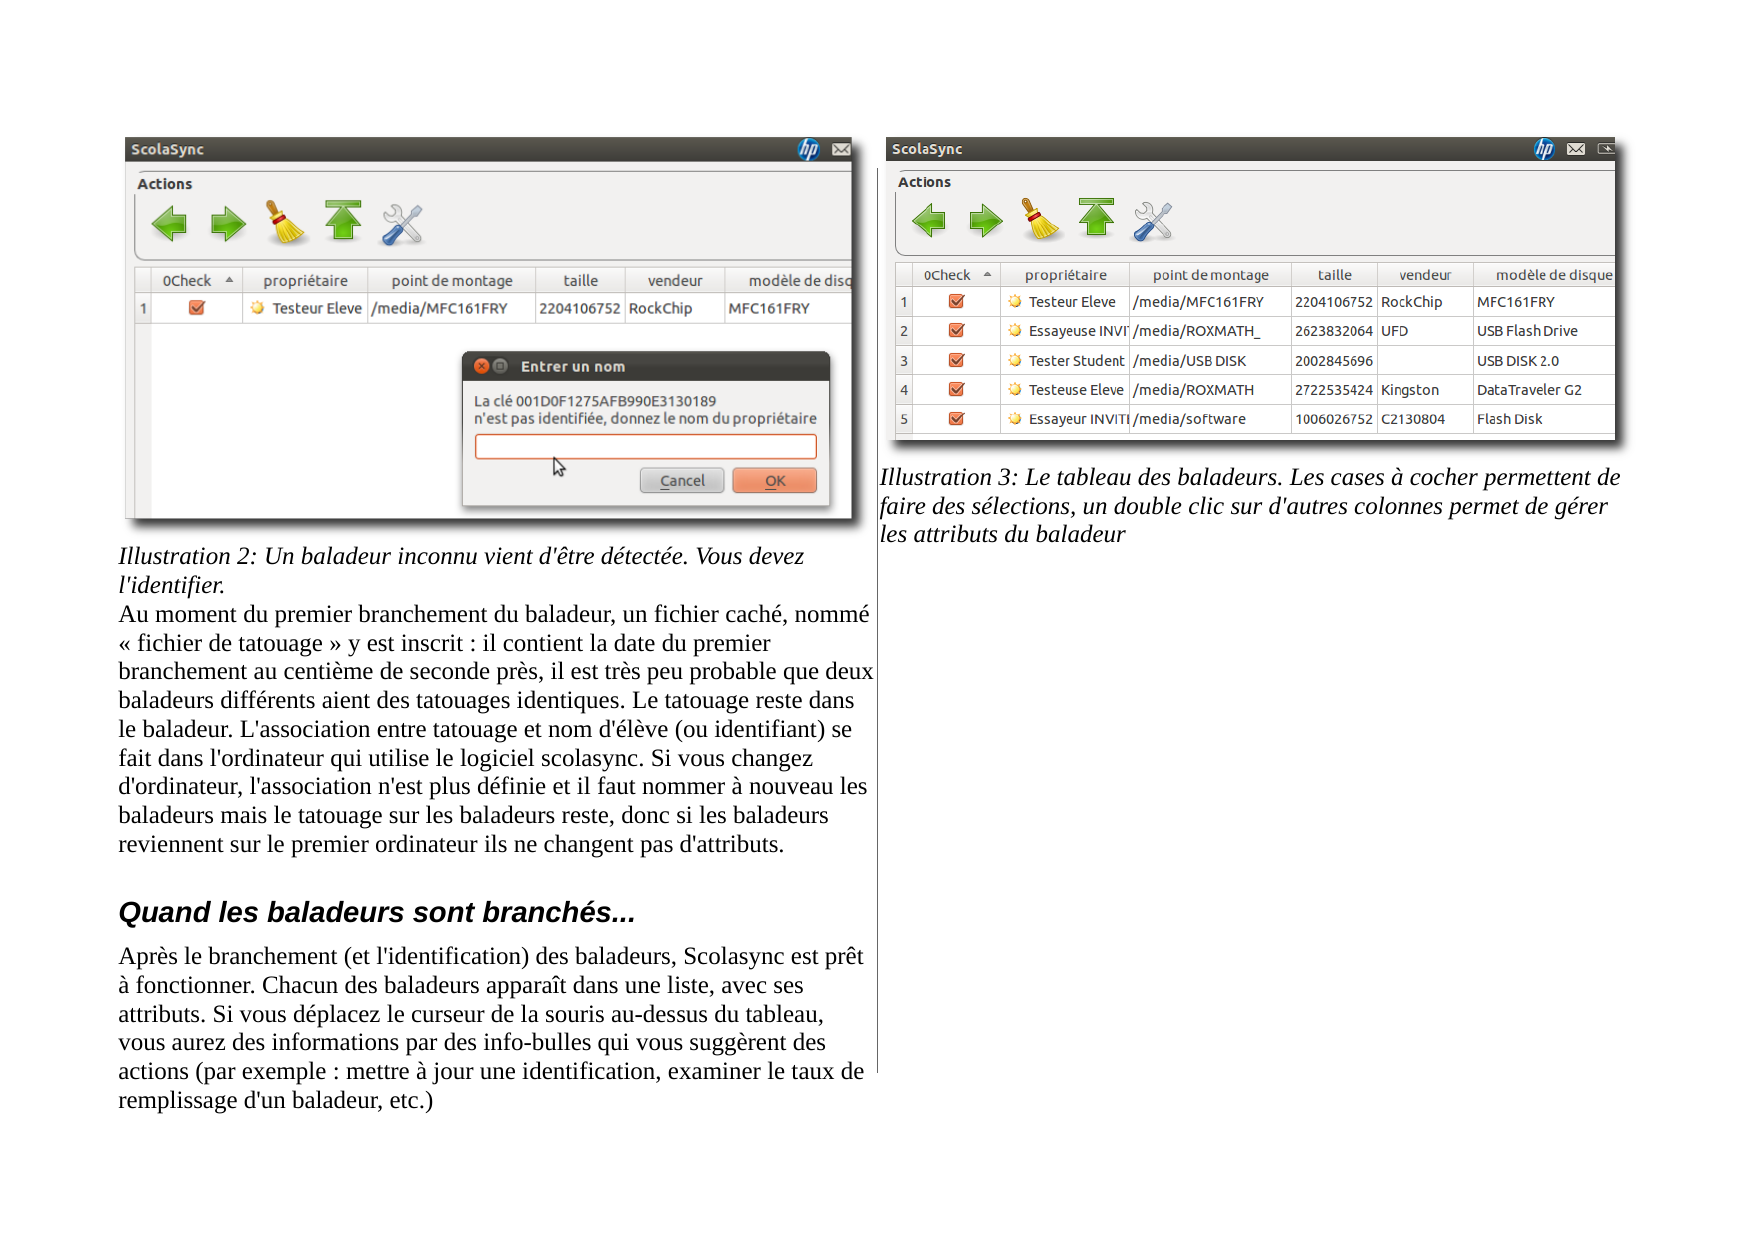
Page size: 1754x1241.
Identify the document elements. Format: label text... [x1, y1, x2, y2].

text Illustration 3: Le tableau des baladeurs. Les cases à cocher permettent de faire des sélections, un double clic sur d'autres colonnes permet de gérer les attributs du baladeur [879, 462, 1636, 548]
picture [879, 130, 1637, 462]
text Illustration 2: Un baladeur inconnu vient d'être détectée. Vous devez l'identifier. [118, 542, 875, 599]
text Au moment du premier branchement du baladeur, un fichier caché, nommé « fichier de tatouage » y est inscrit : il contient la date du premier branchement au centième de seconde près, il est très peu probable que deux baladeurs différents aient des tatouages identiques. Le tatouage reste dans le baladeur. L'association entre tatouage et nom d'élève (ou identifiant) se fait dans l'ordinateur qui utilise le logiciel scolasync. Si vous changez d'ordinateur, l'association n'est plus définie et il faut nommer à nouveau les baladeurs mais le tatouage sur les baladeurs reste, donc si les baladeurs reviennent sur le premier ordinateur ils ne changent pas d'attributs. [118, 599, 875, 858]
subtitle Quand les baladeurs sont branchés... [118, 895, 875, 929]
text Après le branchement (et l'identification) des baladeurs, Scolasync est prêt à fonctionner. Chacun des baladeurs apparaît dans une liste, avec ses attributs. Si vous déplacez le curseur de la souris au-dessus du tableau, vous aurez des informations par des info-bulles qui vous suggèrent des actions (par exemple : mettre à jour une identification, examiner le taux de remplissage d'un baladeur, etc.) [118, 941, 875, 1114]
picture [118, 130, 875, 542]
